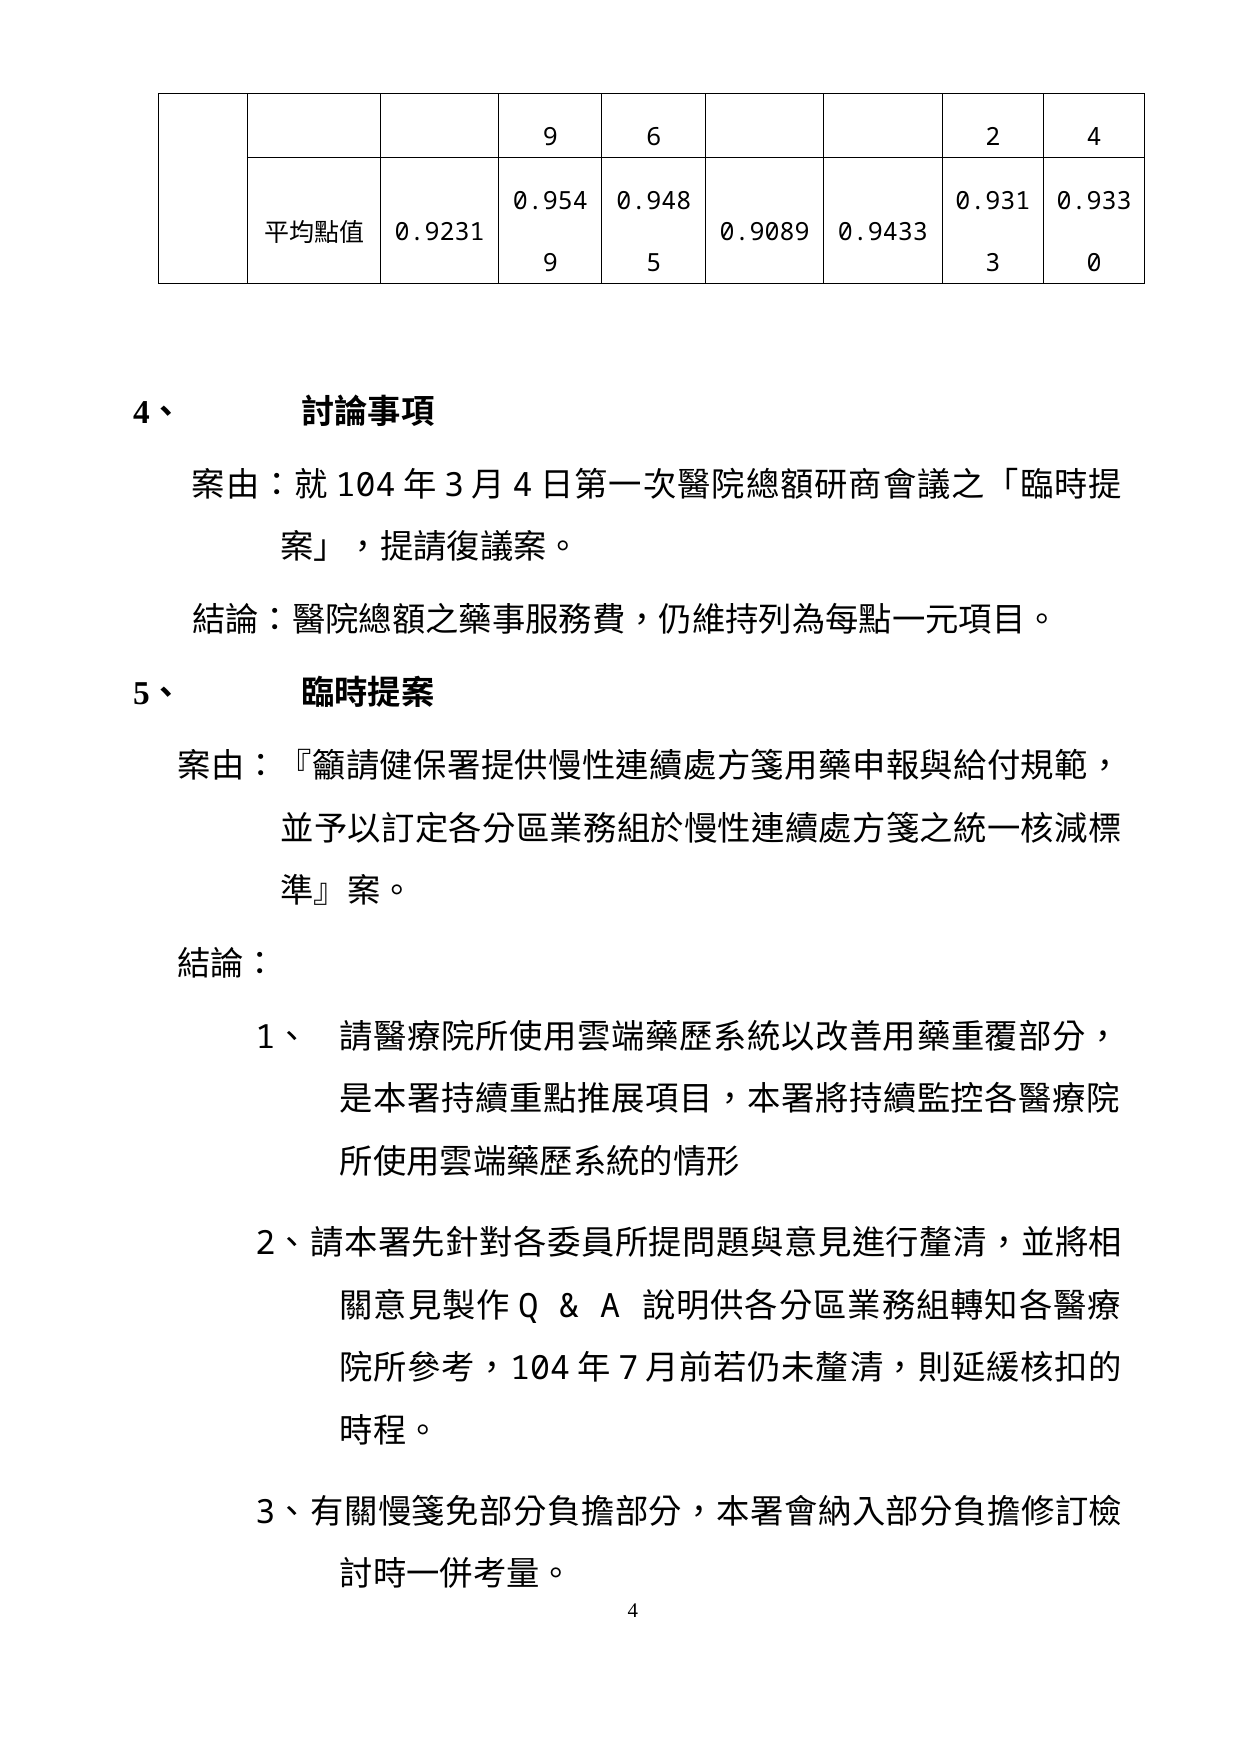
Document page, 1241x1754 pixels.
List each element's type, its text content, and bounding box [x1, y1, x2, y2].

table_cell [706, 94, 823, 157]
table_cell 0.9433 [824, 158, 942, 283]
table_cell 0.9313 [943, 158, 1043, 283]
table_cell 0.9089 [706, 158, 823, 283]
table_cell 0.9485 [602, 158, 705, 283]
table_cell 2 [943, 94, 1043, 157]
table_cell [159, 94, 247, 283]
table_cell 平均點值 [248, 158, 380, 283]
table_cell [824, 94, 942, 157]
table_cell [248, 94, 380, 157]
table_cell 9 [499, 94, 601, 157]
list 有關慢箋免部分負擔部分，本署會納入部分負擔修訂檢討時一併考量。 [255, 1467, 1122, 1592]
list 臨時提案 [133, 648, 1122, 711]
list 請醫療院所使用雲端藥歷系統以改善用藥重覆部分，是本署持續重點推展項目，本署將持續監控各醫療院所使用雲端藥歷系統的情形 [255, 992, 1122, 1180]
table_cell 6 [602, 94, 705, 157]
table_cell 0.9330 [1044, 158, 1144, 283]
text 案由：『籲請健保署提供慢性連續處方箋用藥申報與給付規範，並予以訂定各分區業務組於慢性連續處方箋之統一核減標準』案。 [177, 721, 1122, 909]
text 案由：就104年3月4日第一次醫院總額研商會議之「臨時提案」，提請復議案。 [192, 440, 1122, 565]
list 討論事項 [133, 367, 1122, 430]
table_cell 0.9549 [499, 158, 601, 283]
table_cell 4 [1044, 94, 1144, 157]
text 結論： [177, 919, 1122, 982]
list 請本署先針對各委員所提問題與意見進行釐清，並將相關意見製作Q & A 說明供各分區業務組轉知各醫療院所參考，104年7月前若仍未釐清，則延緩核扣的時程。 [255, 1198, 1122, 1448]
text 結論：醫院總額之藥事服務費，仍維持列為每點一元項目。 [192, 576, 1122, 638]
table_cell [381, 94, 498, 157]
table_cell 0.9231 [381, 158, 498, 283]
